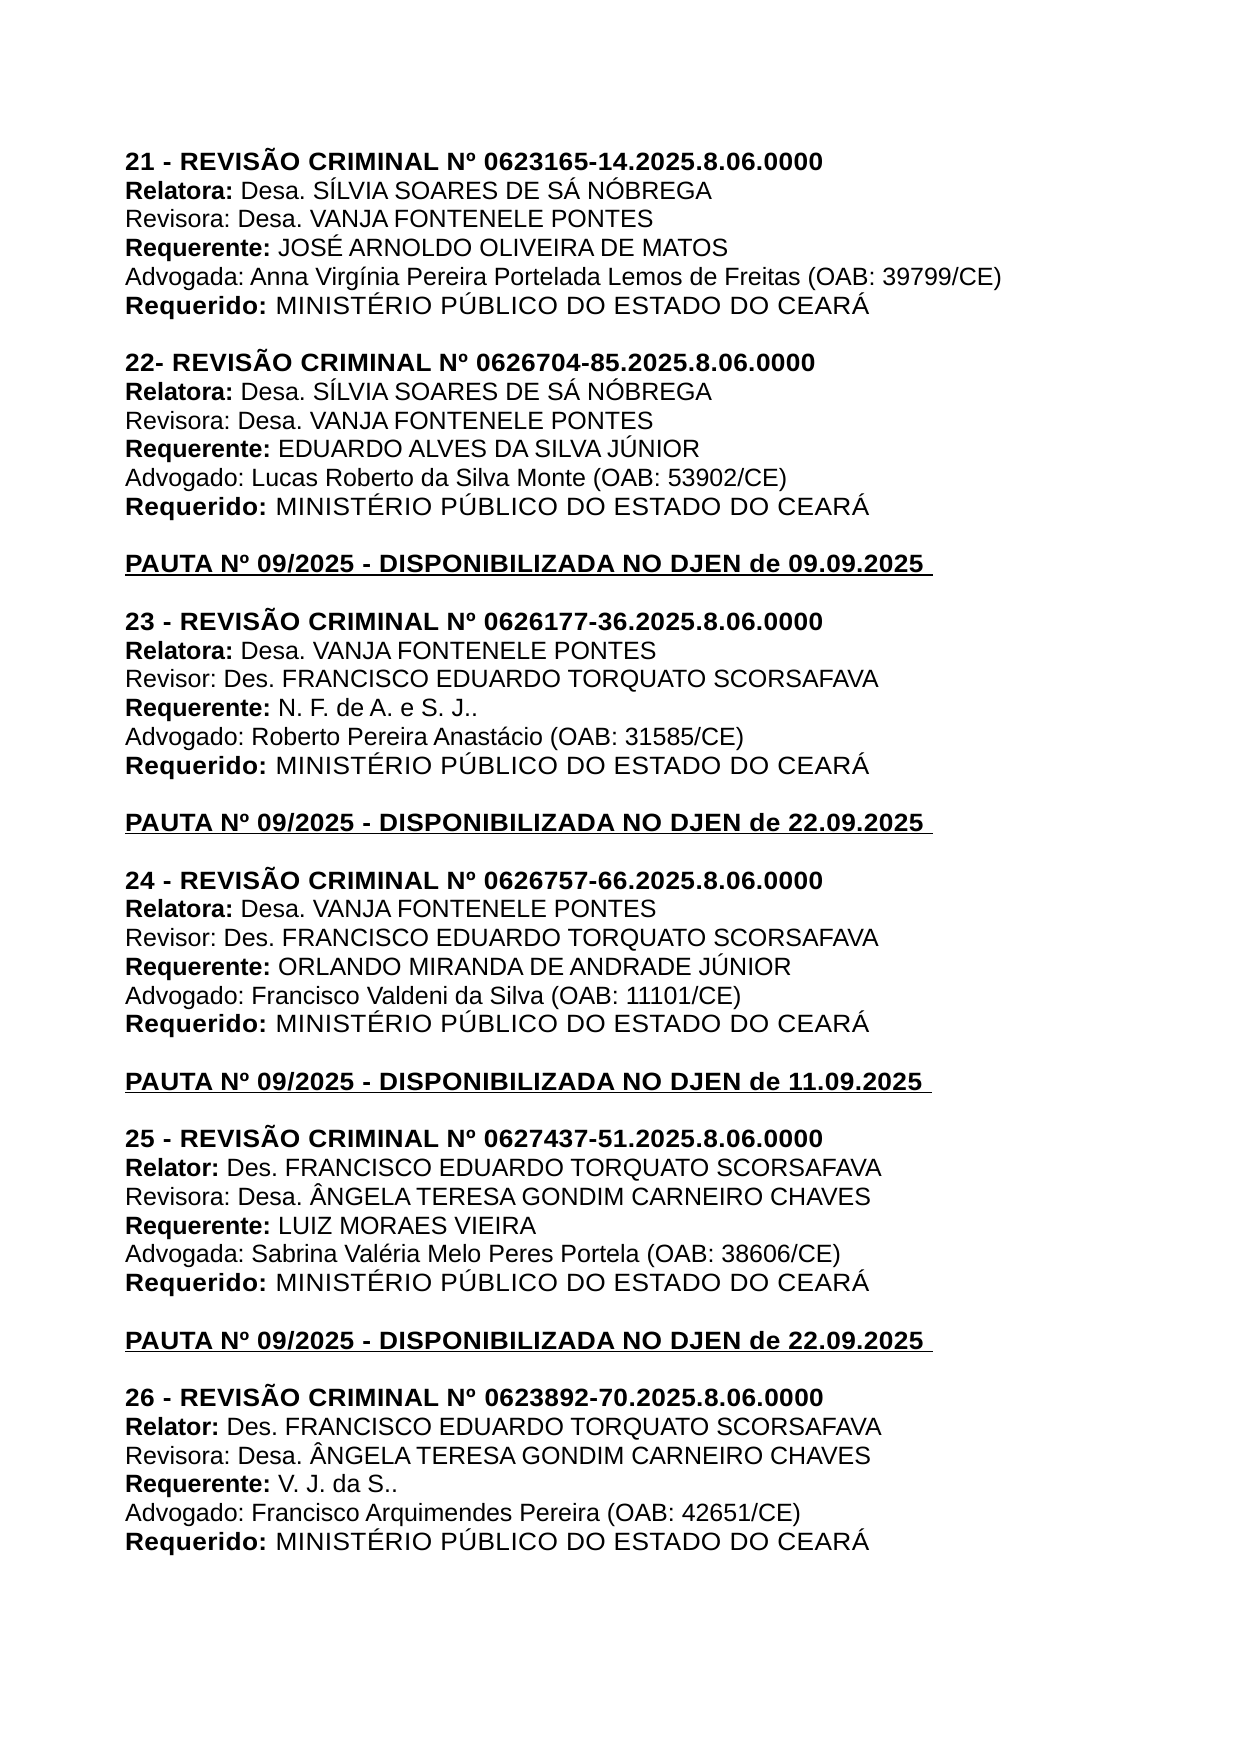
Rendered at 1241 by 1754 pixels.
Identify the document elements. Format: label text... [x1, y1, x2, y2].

text Relatora: Desa. SÍLVIA SOARES DE SÁ NÓBREGA [125, 176, 1158, 204]
text Requerente: ORLANDO MIRANDA DE ANDRADE JÚNIOR [125, 952, 1158, 981]
text Advogada: Sabrina Valéria Melo Peres Portela (OAB: 38606/CE) [125, 1239, 1158, 1268]
text 26 - REVISÃO CRIMINAL Nº 0623892-70.2025.8.06.0000 [125, 1383, 1158, 1412]
text Advogado: Lucas Roberto da Silva Monte (OAB: 53902/CE) [125, 463, 1158, 492]
text Relator: Des. FRANCISCO EDUARDO TORQUATO SCORSAFAVA [125, 1412, 1158, 1441]
text Requerido: MINISTÉRIO PÚBLICO DO ESTADO DO CEARÁ [125, 751, 1158, 779]
text Revisor: Des. FRANCISCO EDUARDO TORQUATO SCORSAFAVA [125, 664, 1158, 693]
text 23 - REVISÃO CRIMINAL Nº 0626177-36.2025.8.06.0000 [125, 607, 1158, 636]
text Advogado: Roberto Pereira Anastácio (OAB: 31585/CE) [125, 722, 1158, 751]
text 21 - REVISÃO CRIMINAL Nº 0623165-14.2025.8.06.0000 [125, 147, 1158, 176]
text Relatora: Desa. VANJA FONTENELE PONTES [125, 636, 1158, 664]
text Requerido: MINISTÉRIO PÚBLICO DO ESTADO DO CEARÁ [125, 1268, 1158, 1297]
text Advogado: Francisco Arquimendes Pereira (OAB: 42651/CE) [125, 1498, 1158, 1527]
text PAUTA Nº 09/2025 - DISPONIBILIZADA NO DJEN de 09.09.2025 [125, 549, 1158, 578]
text PAUTA Nº 09/2025 - DISPONIBILIZADA NO DJEN de 22.09.2025 [125, 808, 1158, 837]
text Requerido: MINISTÉRIO PÚBLICO DO ESTADO DO CEARÁ [125, 1527, 1158, 1556]
text Requerido: MINISTÉRIO PÚBLICO DO ESTADO DO CEARÁ [125, 291, 1158, 319]
text Requerido: MINISTÉRIO PÚBLICO DO ESTADO DO CEARÁ [125, 492, 1158, 521]
text Revisor: Des. FRANCISCO EDUARDO TORQUATO SCORSAFAVA [125, 923, 1158, 952]
text 24 - REVISÃO CRIMINAL Nº 0626757-66.2025.8.06.0000 [125, 866, 1158, 894]
text Requerido: MINISTÉRIO PÚBLICO DO ESTADO DO CEARÁ [125, 1009, 1158, 1038]
text Relatora: Desa. SÍLVIA SOARES DE SÁ NÓBREGA [125, 377, 1158, 406]
text Advogada: Anna Virgínia Pereira Portelada Lemos de Freitas (OAB: 39799/CE) [125, 262, 1158, 291]
text Requerente: LUIZ MORAES VIEIRA [125, 1211, 1158, 1239]
text Revisora: Desa. ÂNGELA TERESA GONDIM CARNEIRO CHAVES [125, 1441, 1158, 1469]
text Revisora: Desa. VANJA FONTENELE PONTES [125, 204, 1158, 233]
text PAUTA Nº 09/2025 - DISPONIBILIZADA NO DJEN de 22.09.2025 [125, 1326, 1158, 1354]
text Requerente: V. J. da S.. [125, 1469, 1158, 1498]
text Relator: Des. FRANCISCO EDUARDO TORQUATO SCORSAFAVA [125, 1153, 1158, 1182]
text Requerente: EDUARDO ALVES DA SILVA JÚNIOR [125, 434, 1158, 463]
text Requerente: JOSÉ ARNOLDO OLIVEIRA DE MATOS [125, 233, 1158, 262]
text Revisora: Desa. VANJA FONTENELE PONTES [125, 406, 1158, 434]
text 25 - REVISÃO CRIMINAL Nº 0627437-51.2025.8.06.0000 [125, 1124, 1158, 1153]
text Revisora: Desa. ÂNGELA TERESA GONDIM CARNEIRO CHAVES [125, 1182, 1158, 1211]
text Requerente: N. F. de A. e S. J.. [125, 693, 1158, 722]
text 22- REVISÃO CRIMINAL Nº 0626704-85.2025.8.06.0000 [125, 348, 1158, 377]
text PAUTA Nº 09/2025 - DISPONIBILIZADA NO DJEN de 11.09.2025 [125, 1067, 1158, 1096]
text Relatora: Desa. VANJA FONTENELE PONTES [125, 894, 1158, 923]
text Advogado: Francisco Valdeni da Silva (OAB: 11101/CE) [125, 981, 1158, 1009]
